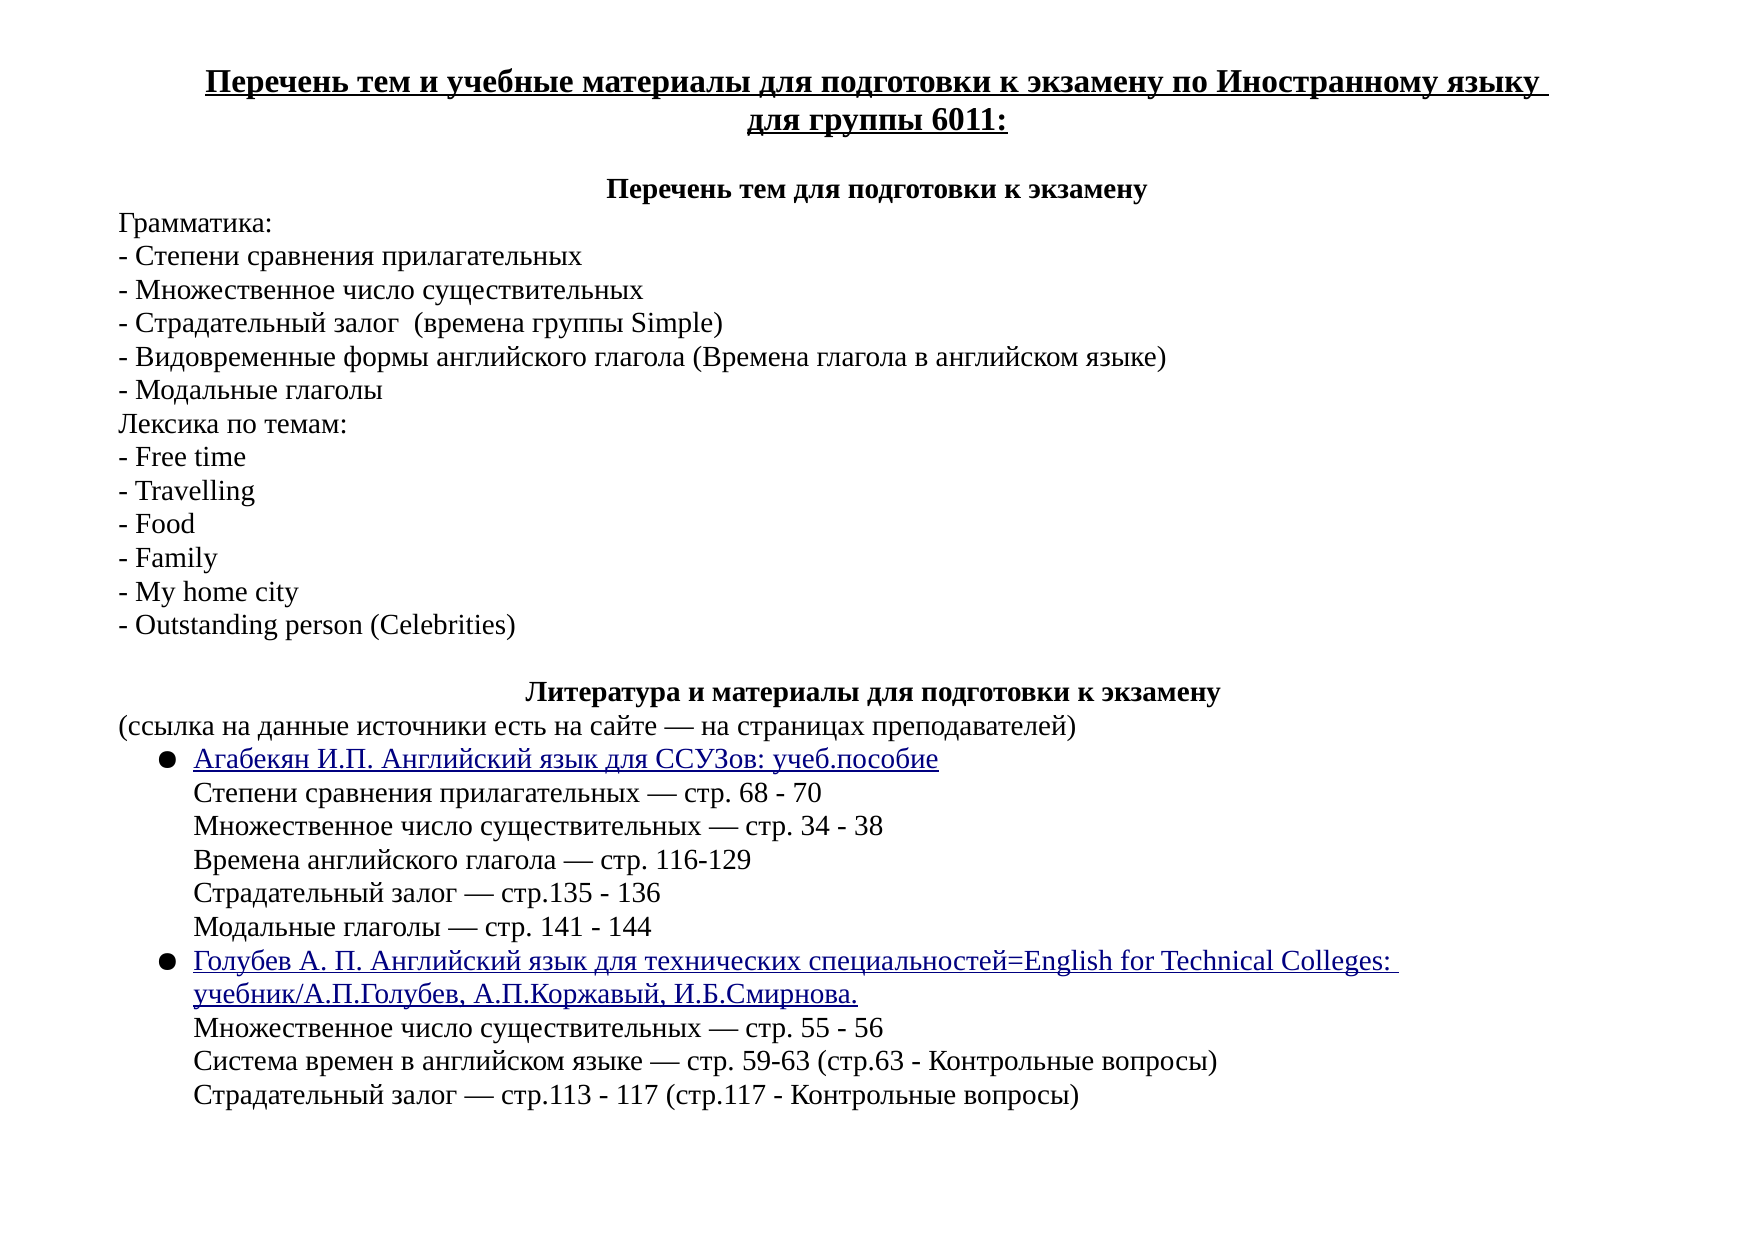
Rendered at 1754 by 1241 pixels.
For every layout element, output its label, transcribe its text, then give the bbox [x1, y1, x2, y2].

list Страдательный залог — стр.113 - 117 (стр.117 - Контрольные вопросы) [156, 1077, 1636, 1111]
text - Степени сравнения прилагательных [118, 238, 1636, 272]
list Множественное число существительных — стр. 55 - 56 [156, 1010, 1636, 1043]
list Степени сравнения прилагательных — стр. 68 - 70 [156, 775, 1636, 808]
text - My home city [118, 574, 1636, 607]
text Лексика по темам: [118, 406, 1636, 439]
list Голубев А. П. Английский язык для технических специальностей=English for Technical Colleges: учебник/А.П.Голубев, А.П.Коржавый, И.Б.Смирнова. [156, 943, 1636, 1010]
text - Travelling [118, 473, 1636, 507]
list Времена английского глагола — стр. 116-129 [156, 842, 1636, 876]
text Перечень тем для подготовки к экзамену [118, 171, 1636, 205]
list Агабекян И.П. Английский язык для ССУЗов: учеб.пособие [156, 741, 1636, 775]
text для группы 6011: [118, 99, 1636, 138]
text - Страдательный залог (времена группы Simple) [118, 305, 1636, 339]
list Модальные глаголы — стр. 141 - 144 [156, 909, 1636, 943]
list Система времен в английском языке — стр. 59-63 (стр.63 - Контрольные вопросы) [156, 1043, 1636, 1077]
text - Модальные глаголы [118, 372, 1636, 406]
text - Outstanding person (Celebrities) [118, 607, 1636, 641]
text - Видовременные формы английского глагола (Времена глагола в английском языке) [118, 339, 1636, 372]
text - Food [118, 507, 1636, 540]
text Грамматика: [118, 205, 1636, 238]
text - Free time [118, 439, 1636, 473]
text Перечень тем и учебные материалы для подготовки к экзамену по Иностранному языку [118, 61, 1636, 99]
text - Family [118, 540, 1636, 574]
text (ссылка на данные источники есть на сайте — на страницах преподавателей) [118, 708, 1636, 741]
text Литература и материалы для подготовки к экзамену [118, 674, 1636, 708]
text - Множественное число существительных [118, 272, 1636, 305]
list Страдательный залог — стр.135 - 136 [156, 876, 1636, 909]
list Множественное число существительных — стр. 34 - 38 [156, 808, 1636, 842]
